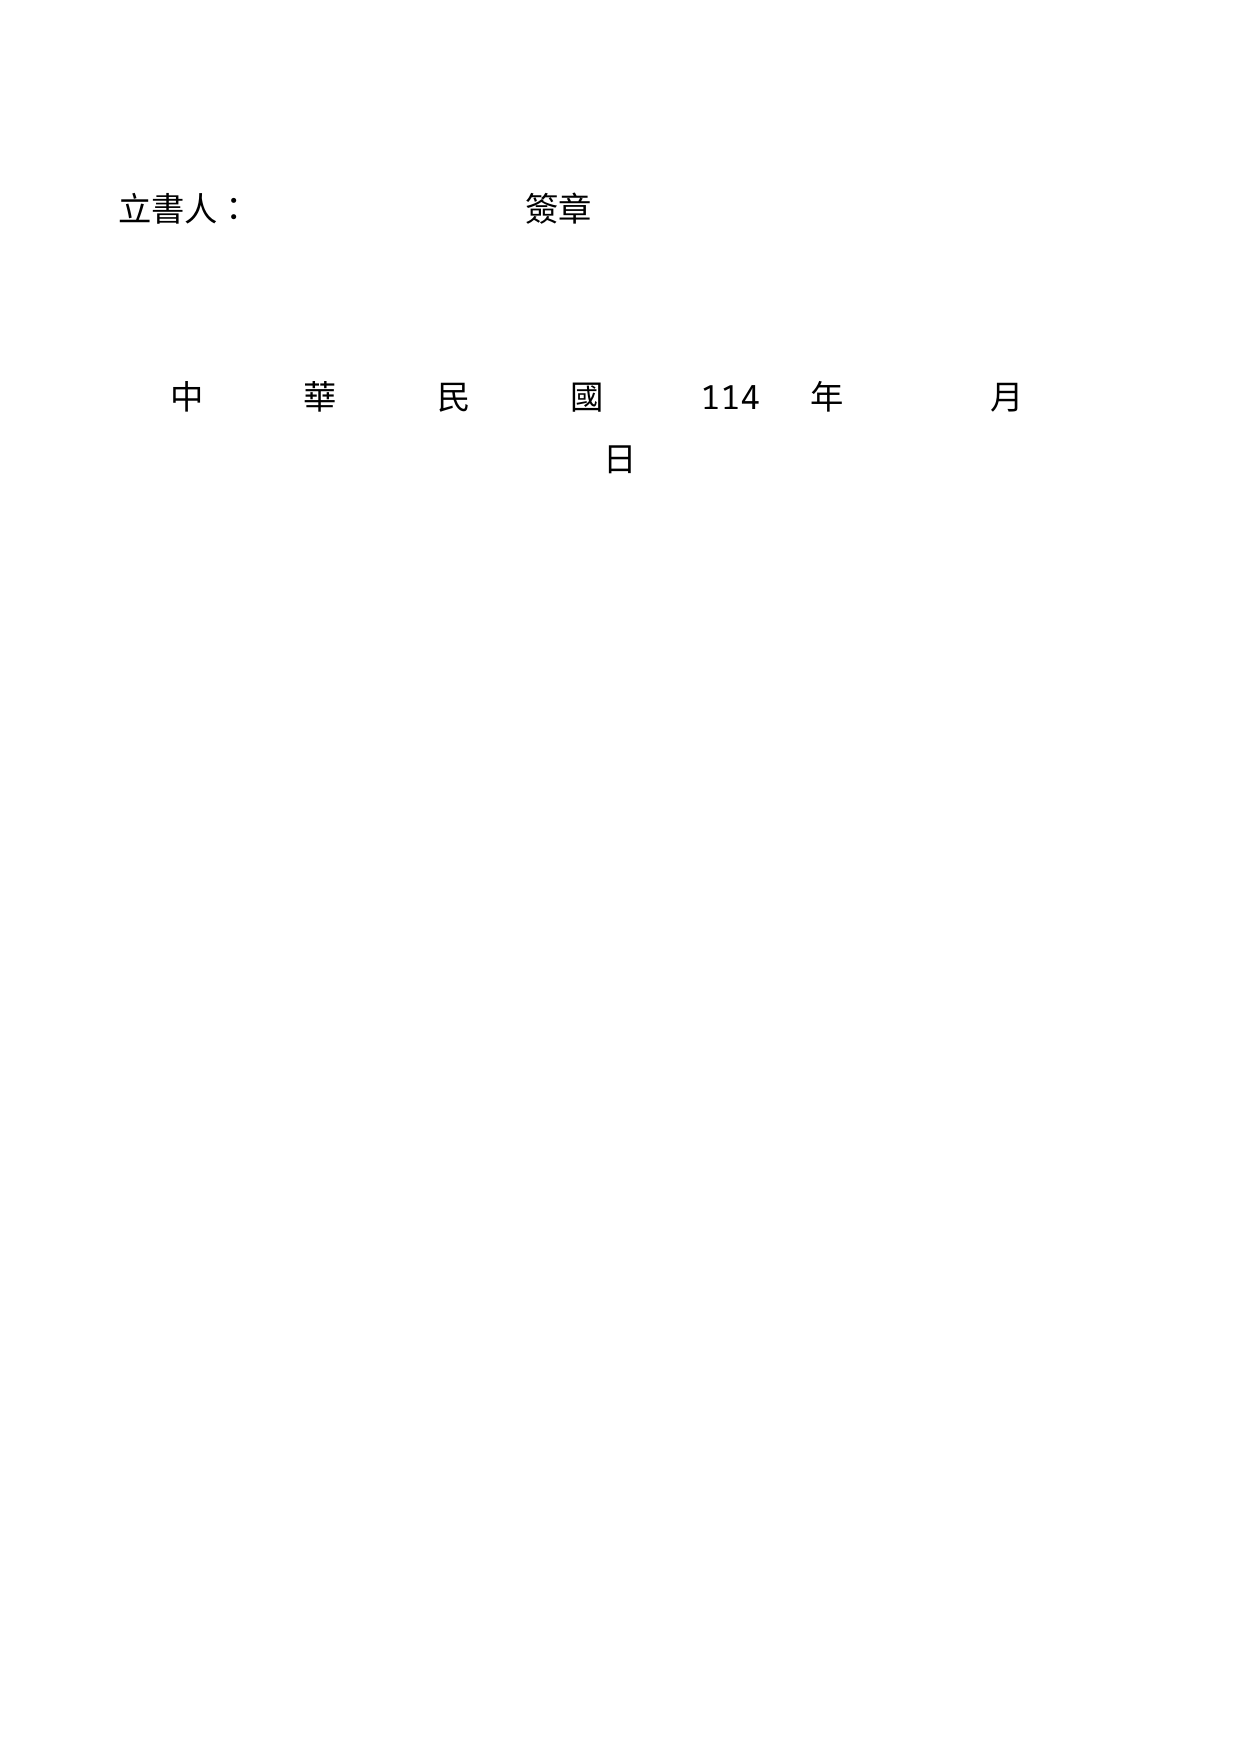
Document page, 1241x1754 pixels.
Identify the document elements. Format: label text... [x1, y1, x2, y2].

text 中 華 民 國 114 年 月 日 [118, 353, 1122, 478]
text 立書人： 簽章 [118, 166, 1122, 228]
